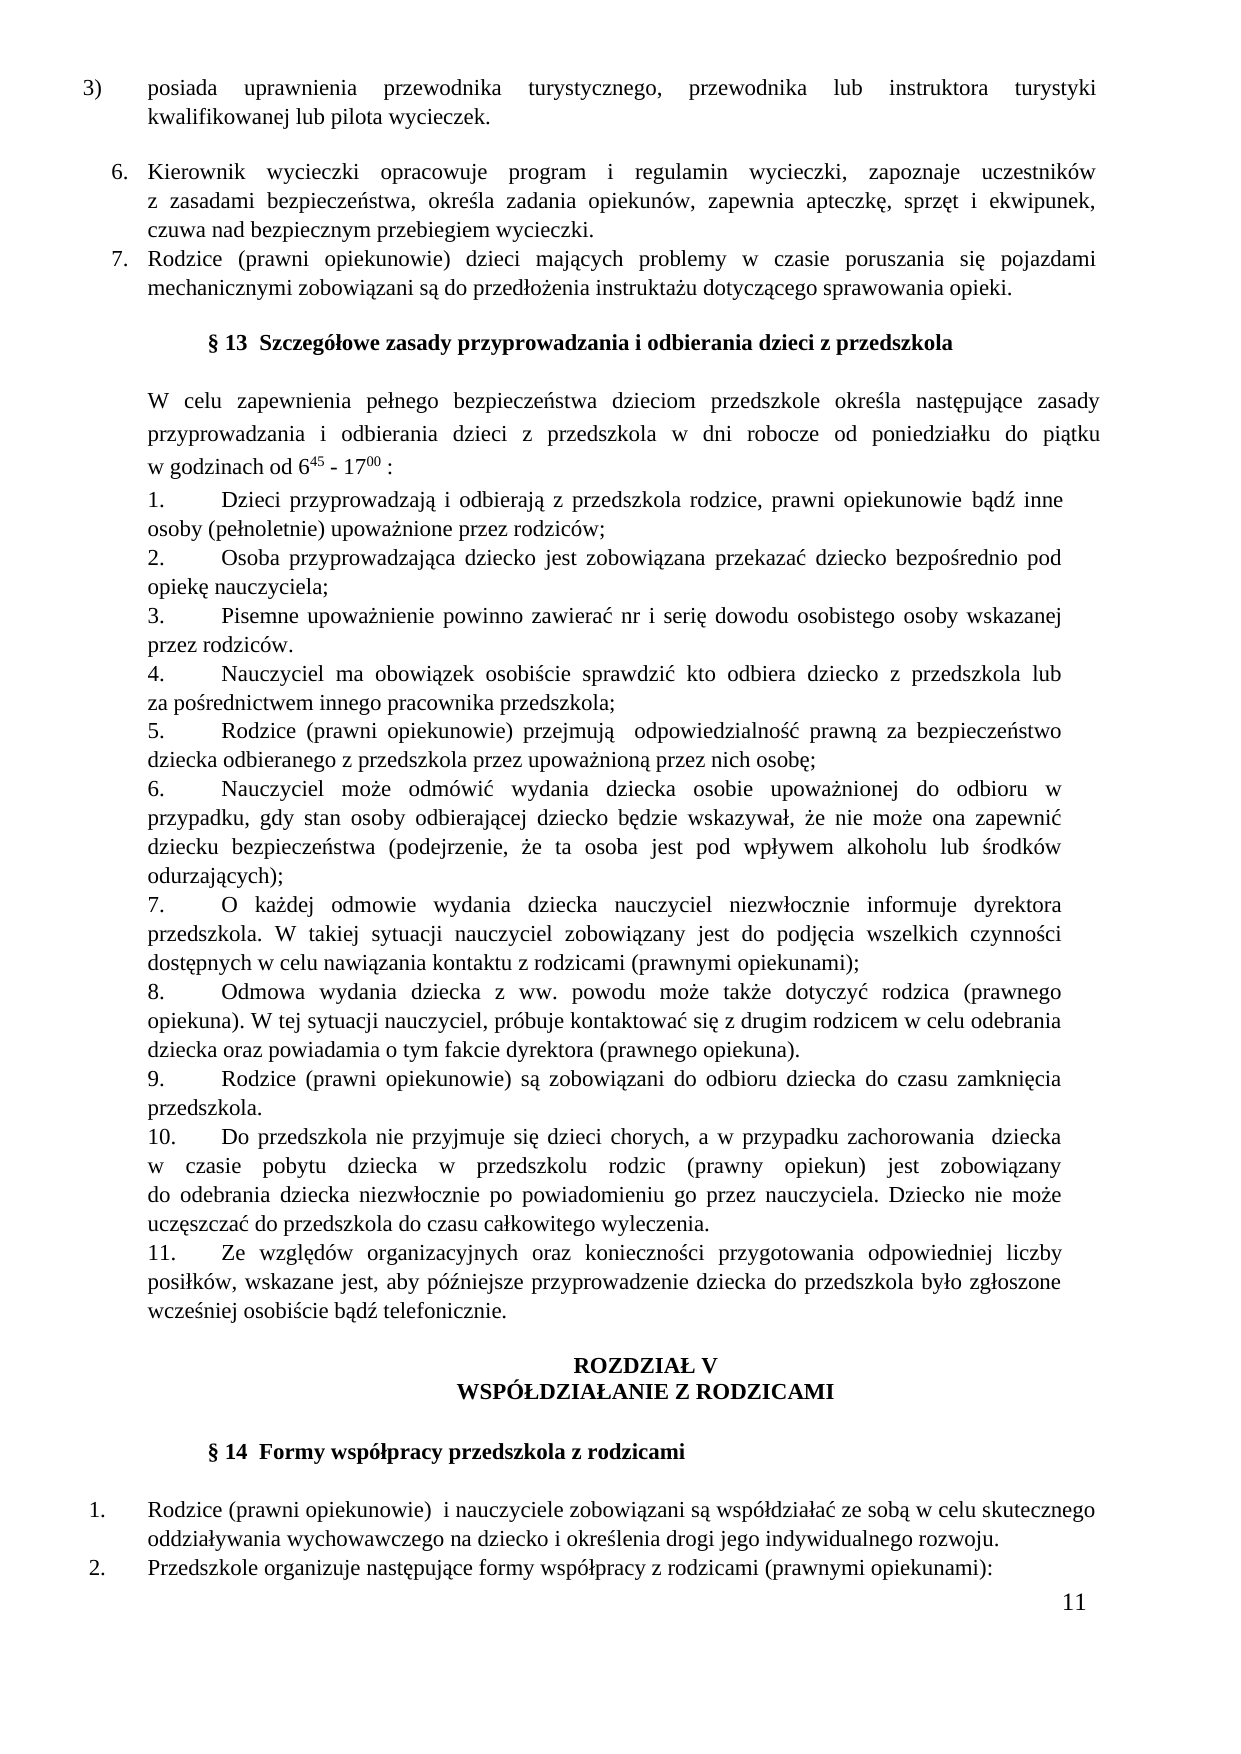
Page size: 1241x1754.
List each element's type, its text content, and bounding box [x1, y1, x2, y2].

list Kierownik wycieczki opracowuje program i regulamin wycieczki, zapoznaje uczestników z zasadami bezpieczeństwa, określa zadania opiekunów, zapewnia apteczkę, sprzęt i ekwipunek, czuwa nad bezpiecznym przebiegiem wycieczki. [111, 158, 1097, 242]
list posiada uprawnienia przewodnika turystycznego, przewodnika lub instruktora turystyki kwalifikowanej lub pilota wycieczek. [83, 74, 1097, 129]
text § 13 Szczegółowe zasady przyprowadzania i odbierania dzieci z przedszkola [207, 329, 1098, 356]
subtitle WSPÓŁDZIAŁANIE Z RODZICAMI [189, 1378, 1102, 1405]
text § 14 Formy współpracy przedszkola z rodzicami [207, 1438, 1098, 1464]
list Ze względów organizacyjnych oraz konieczności przygotowania odpowiedniej liczby posiłków, wskazane jest, aby późniejsze przyprowadzenie dziecka do przedszkola było zgłoszone wcześniej osobiście bądź telefonicznie. [147, 1239, 1063, 1323]
text W celu zapewnienia pełnego bezpieczeństwa dzieciom przedszkole określa następujące zasady przyprowadzania i odbierania dzieci z przedszkola w dni robocze od poniedziałku do piątku w godzinach od 645 - 1700 : [147, 387, 1102, 479]
list Nauczyciel może odmówić wydania dziecka osobie upoważnionej do odbioru w przypadku, gdy stan osoby odbierającej dziecko będzie wskazywał, że nie może ona zapewnić dziecku bezpieczeństwa (podejrzenie, że ta osoba jest pod wpływem alkoholu lub środków odurzających); [147, 775, 1063, 889]
list Pisemne upoważnienie powinno zawierać nr i serię dowodu osobistego osoby wskazanej przez rodziców. [147, 602, 1063, 657]
list Osoba przyprowadzająca dziecko jest zobowiązana przekazać dziecko bezpośrednio pod opiekę nauczyciela; [147, 544, 1063, 599]
list Odmowa wydania dziecka z ww. powodu może także dotyczyć rodzica (prawnego opiekuna). W tej sytuacji nauczyciel, próbuje kontaktować się z drugim rodzicem w celu odebrania dziecka oraz powiadamia o tym fakcie dyrektora (prawnego opiekuna). [147, 978, 1063, 1062]
list Rodzice (prawni opiekunowie) są zobowiązani do odbioru dziecka do czasu zamknięcia przedszkola. [147, 1065, 1063, 1120]
list Do przedszkola nie przyjmuje się dzieci chorych, a w przypadku zachorowania dziecka w czasie pobytu dziecka w przedszkolu rodzic (prawny opiekun) jest zobowiązany do odebrania dziecka niezwłocznie po powiadomieniu go przez nauczyciela. Dziecko nie może uczęszczać do przedszkola do czasu całkowitego wyleczenia. [147, 1123, 1063, 1236]
list Rodzice (prawni opiekunowie) dzieci mających problemy w czasie poruszania się pojazdami mechanicznymi zobowiązani są do przedłożenia instruktażu dotyczącego sprawowania opieki. [111, 245, 1097, 300]
subtitle ROZDZIAŁ V [189, 1352, 1102, 1378]
list Przedszkole organizuje następujące formy współpracy z rodzicami (prawnymi opiekunami): [88, 1554, 1097, 1580]
list Rodzice (prawni opiekunowie) i nauczyciele zobowiązani są współdziałać ze sobą w celu skutecznego oddziaływania wychowawczego na dziecko i określenia drogi jego indywidualnego rozwoju. [88, 1496, 1097, 1551]
list O każdej odmowie wydania dziecka nauczyciel niezwłocznie informuje dyrektora przedszkola. W takiej sytuacji nauczyciel zobowiązany jest do podjęcia wszelkich czynności dostępnych w celu nawiązania kontaktu z rodzicami (prawnymi opiekunami); [147, 891, 1063, 976]
list Rodzice (prawni opiekunowie) przejmują odpowiedzialność prawną za bezpieczeństwo dziecka odbieranego z przedszkola przez upoważnioną przez nich osobę; [147, 717, 1063, 773]
list Dzieci przyprowadzają i odbierają z przedszkola rodzice, prawni opiekunowie bądź inne osoby (pełnoletnie) upoważnione przez rodziców; [147, 486, 1063, 541]
list Nauczyciel ma obowiązek osobiście sprawdzić kto odbiera dziecko z przedszkola lub za pośrednictwem innego pracownika przedszkola; [147, 659, 1063, 715]
